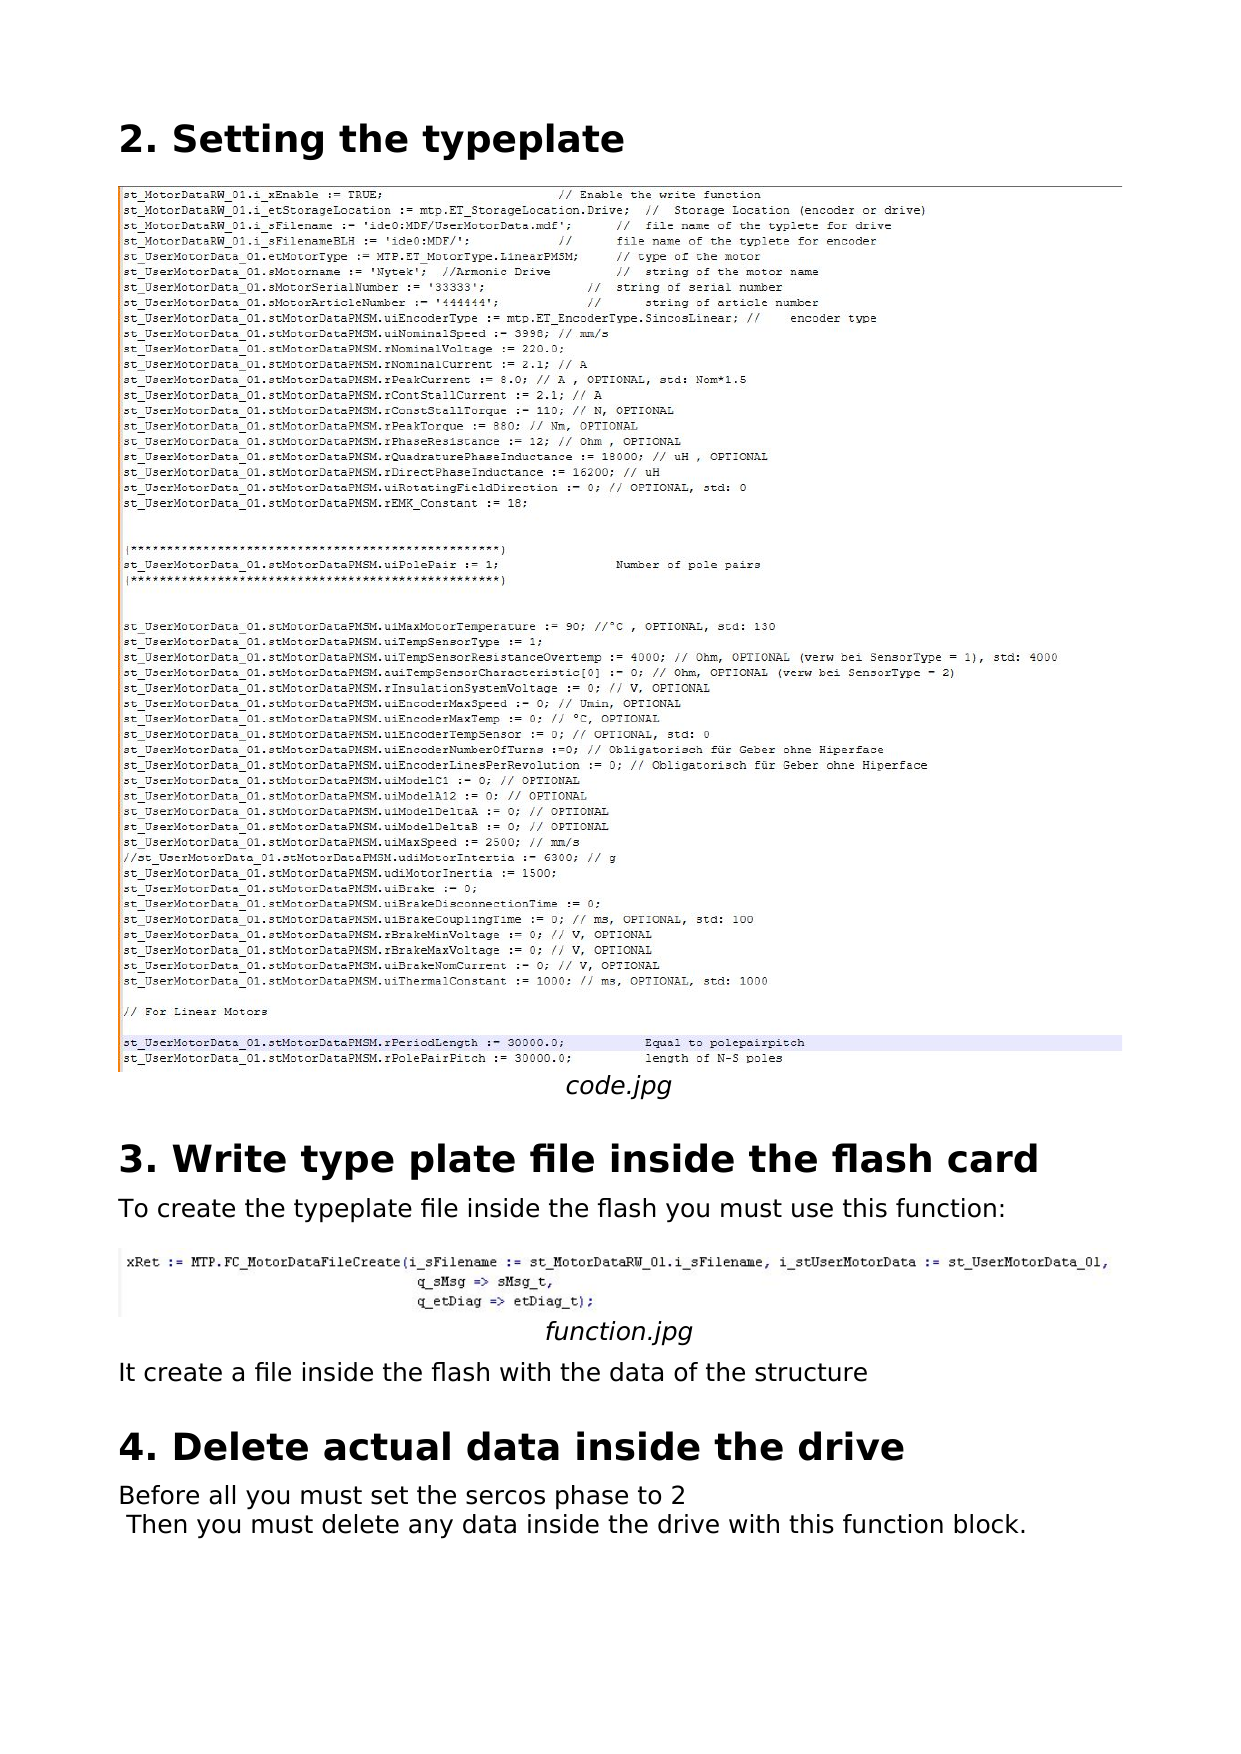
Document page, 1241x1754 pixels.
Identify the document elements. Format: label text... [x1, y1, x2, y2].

picture [118, 1248, 1123, 1317]
text Before all you must set the sercos phase to 2 Then you must delete any data inside the drive with this function block. [118, 1481, 1122, 1540]
text code.jpg [118, 1072, 1122, 1100]
subtitle 2. Setting the typeplate [118, 118, 1122, 162]
subtitle 4. Delete actual data inside the drive [118, 1425, 1122, 1469]
text function.jpg [118, 1317, 1122, 1346]
picture [118, 186, 1123, 1072]
subtitle 3. Write type plate file inside the flash card [118, 1138, 1122, 1181]
text To create the typeplate file inside the flash you must use this function: [118, 1194, 1122, 1223]
text It create a file inside the flash with the data of the structure [118, 1359, 1122, 1388]
